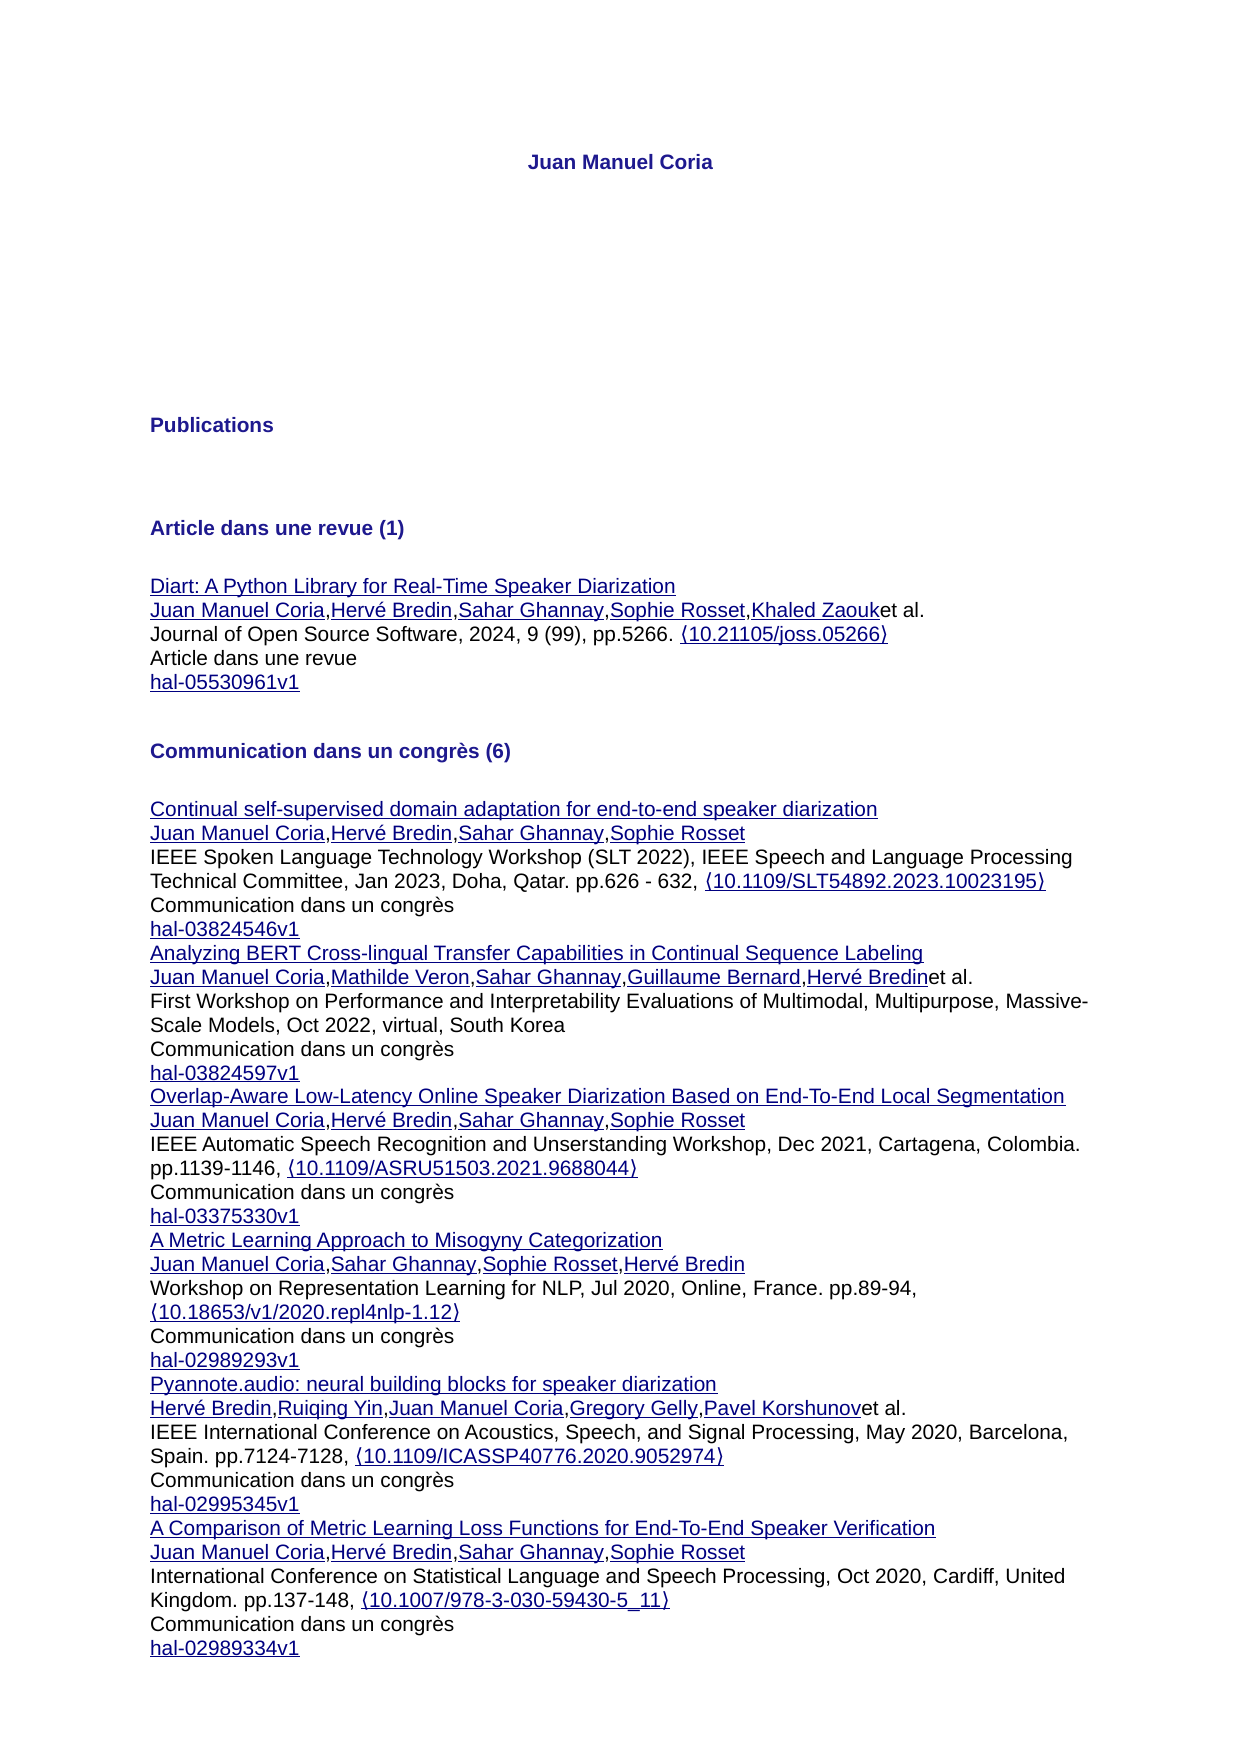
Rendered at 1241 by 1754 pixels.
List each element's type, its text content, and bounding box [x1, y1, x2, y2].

table_cell Analyzing BERT Cross-lingual Transfer Capabilities in Continual Sequence Labeling Juan Manuel Coria,Mathilde Veron,Sahar Ghannay,Guillaume Bernard,Hervé Bredinet al. First Workshop on Performance and Interpretability Evaluations of Multimodal, Multipurpose, Massive-Scale Models, Oct 2022, virtual, South Korea Communication dans un congrès hal-03824597v1 [150, 941, 1090, 1084]
table_cell Overlap-Aware Low-Latency Online Speaker Diarization Based on End-To-End Local Segmentation Juan Manuel Coria,Hervé Bredin,Sahar Ghannay,Sophie Rosset IEEE Automatic Speech Recognition and Unserstanding Workshop, Dec 2021, Cartagena, Colombia. pp.1139-1146, ⟨10.1109/ASRU51503.2021.9688044⟩ Communication dans un congrès hal-03375330v1 [150, 1084, 1090, 1228]
subtitle Juan Manuel Coria [150, 150, 1090, 174]
table_cell A Metric Learning Approach to Misogyny Categorization Juan Manuel Coria,Sahar Ghannay,Sophie Rosset,Hervé Bredin Workshop on Representation Learning for NLP, Jul 2020, Online, France. pp.89-94, ⟨10.18653/v1/2020.repl4nlp-1.12⟩ Communication dans un congrès hal-02989293v1 [150, 1228, 1090, 1372]
subtitle Article dans une revue (1) [150, 516, 1090, 539]
subtitle Publications [150, 412, 1090, 436]
table_header Diart: A Python Library for Real-Time Speaker Diarization Juan Manuel Coria,Hervé Bredin,Sahar Ghannay,Sophie Rosset,Khaled Zaouket al. Journal of Open Source Software, 2024, 9 (99), pp.5266. ⟨10.21105/joss.05266⟩ Article dans une revue hal-05530961v1 [150, 574, 1090, 694]
table_cell Pyannote.audio: neural building blocks for speaker diarization Hervé Bredin,Ruiqing Yin,Juan Manuel Coria,Gregory Gelly,Pavel Korshunovet al. IEEE International Conference on Acoustics, Speech, and Signal Processing, May 2020, Barcelona, Spain. pp.7124-7128, ⟨10.1109/ICASSP40776.2020.9052974⟩ Communication dans un congrès hal-02995345v1 [150, 1372, 1090, 1516]
subtitle Communication dans un congrès (6) [150, 738, 1090, 762]
table_header Continual self-supervised domain adaptation for end-to-end speaker diarization Juan Manuel Coria,Hervé Bredin,Sahar Ghannay,Sophie Rosset IEEE Spoken Language Technology Workshop (SLT 2022), IEEE Speech and Language Processing Technical Committee, Jan 2023, Doha, Qatar. pp.626 - 632, ⟨10.1109/SLT54892.2023.10023195⟩ Communication dans un congrès hal-03824546v1 [150, 797, 1090, 941]
table_cell A Comparison of Metric Learning Loss Functions for End-To-End Speaker Verification Juan Manuel Coria,Hervé Bredin,Sahar Ghannay,Sophie Rosset International Conference on Statistical Language and Speech Processing, Oct 2020, Cardiff, United Kingdom. pp.137-148, ⟨10.1007/978-3-030-59430-5_11⟩ Communication dans un congrès hal-02989334v1 [150, 1516, 1090, 1659]
